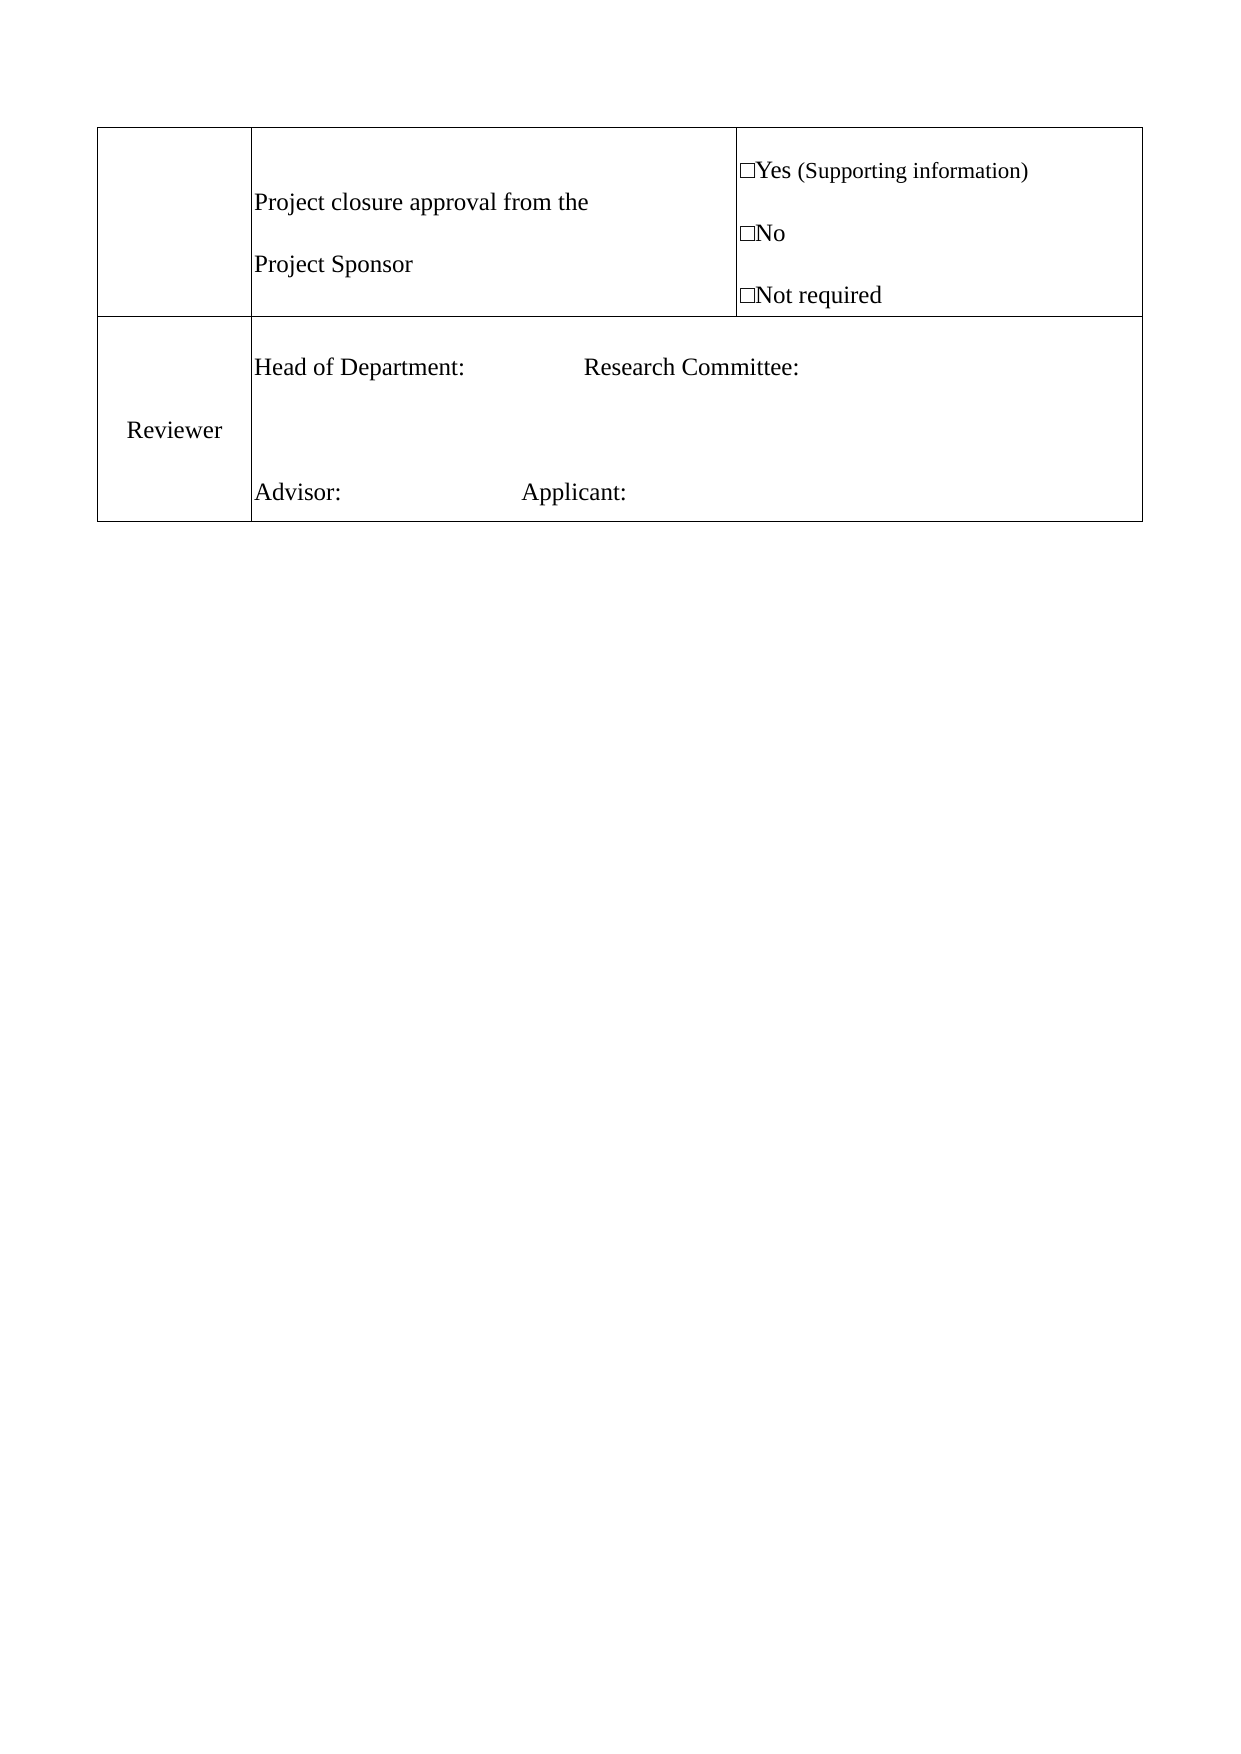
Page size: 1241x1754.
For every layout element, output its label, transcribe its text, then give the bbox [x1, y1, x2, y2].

table_cell [98, 128, 251, 316]
table_cell □Yes (Supporting information) □No □Not required [737, 128, 1142, 316]
table_cell Project closure approval from the Project Sponsor [252, 128, 736, 316]
table_cell Reviewer [98, 317, 251, 521]
table_cell Head of Department: Research Committee: Advisor: Applicant: [252, 317, 1142, 521]
